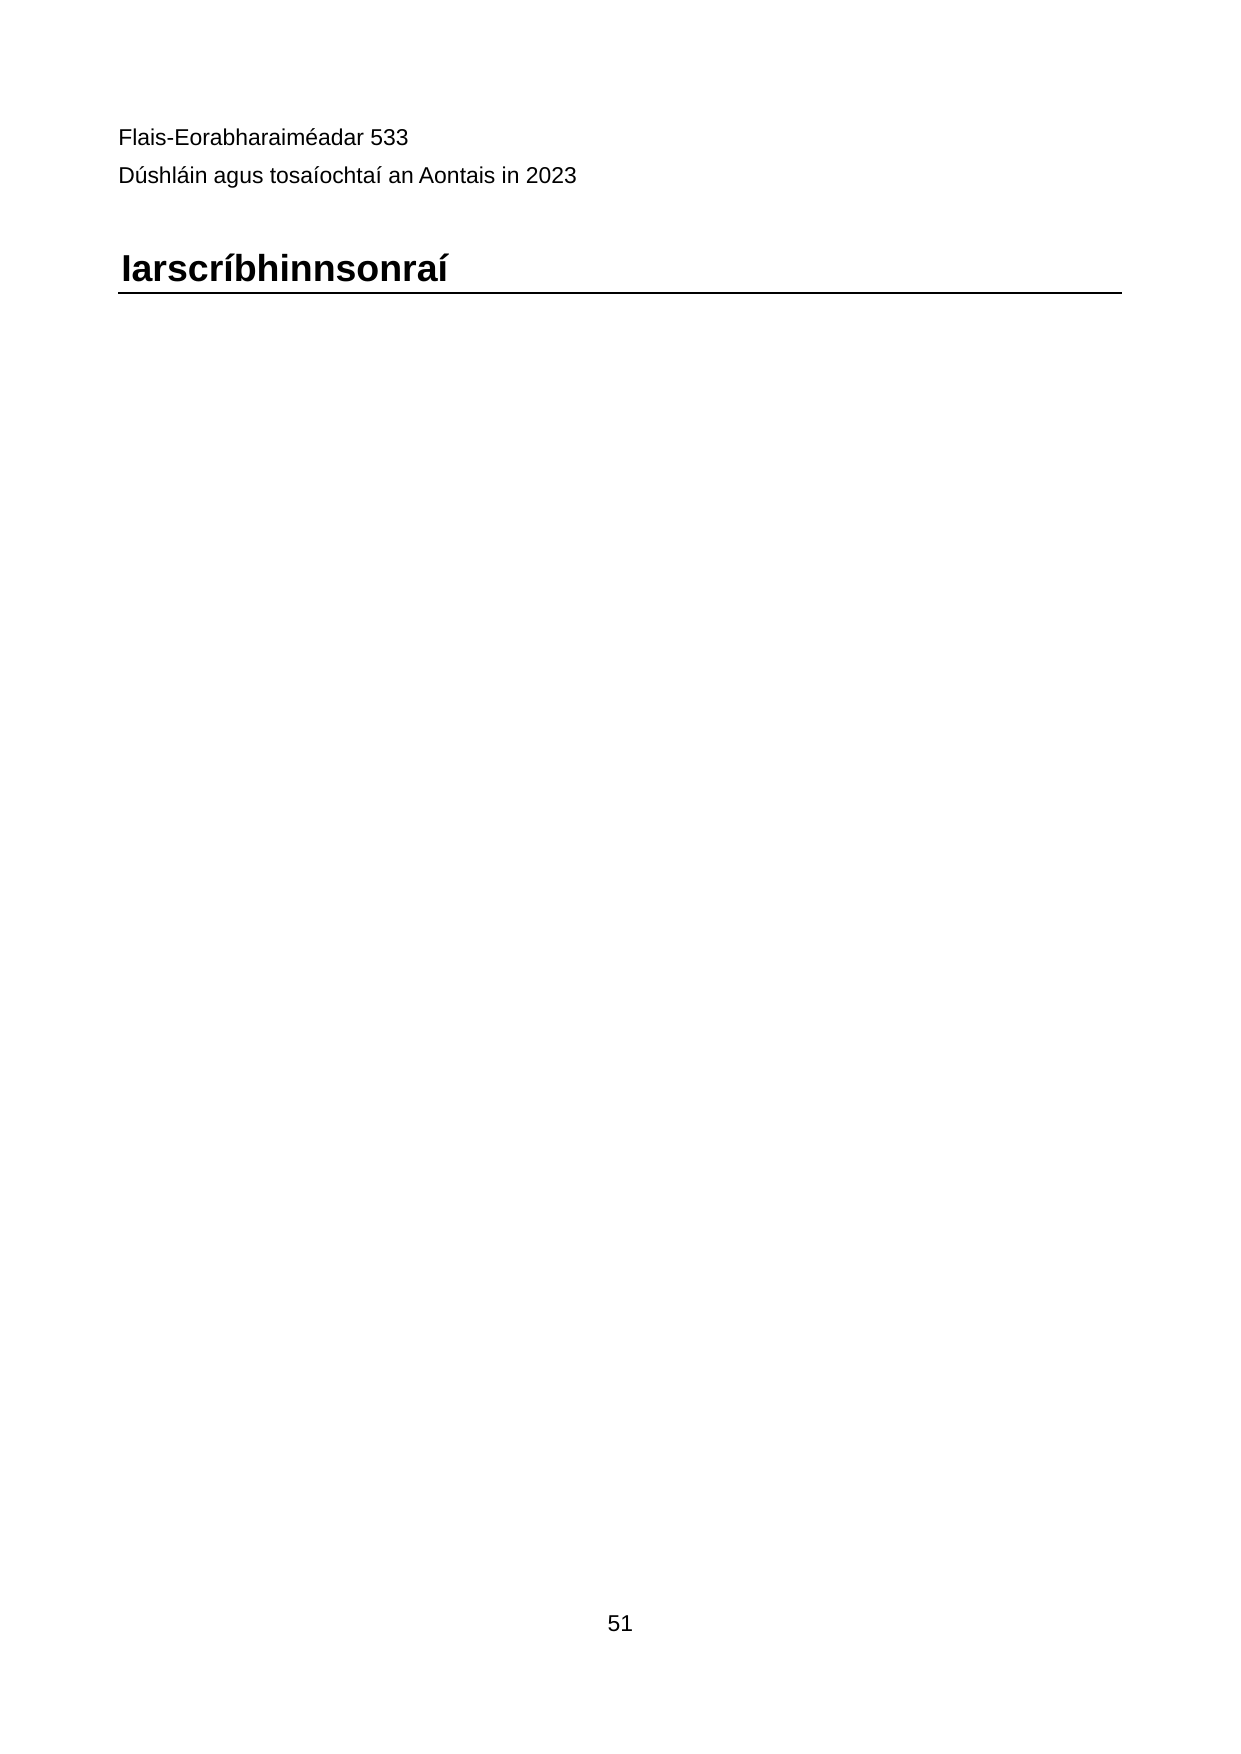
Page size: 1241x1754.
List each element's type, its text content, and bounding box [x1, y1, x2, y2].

subtitle Iarscríbhinnsonraí [118, 243, 1122, 292]
